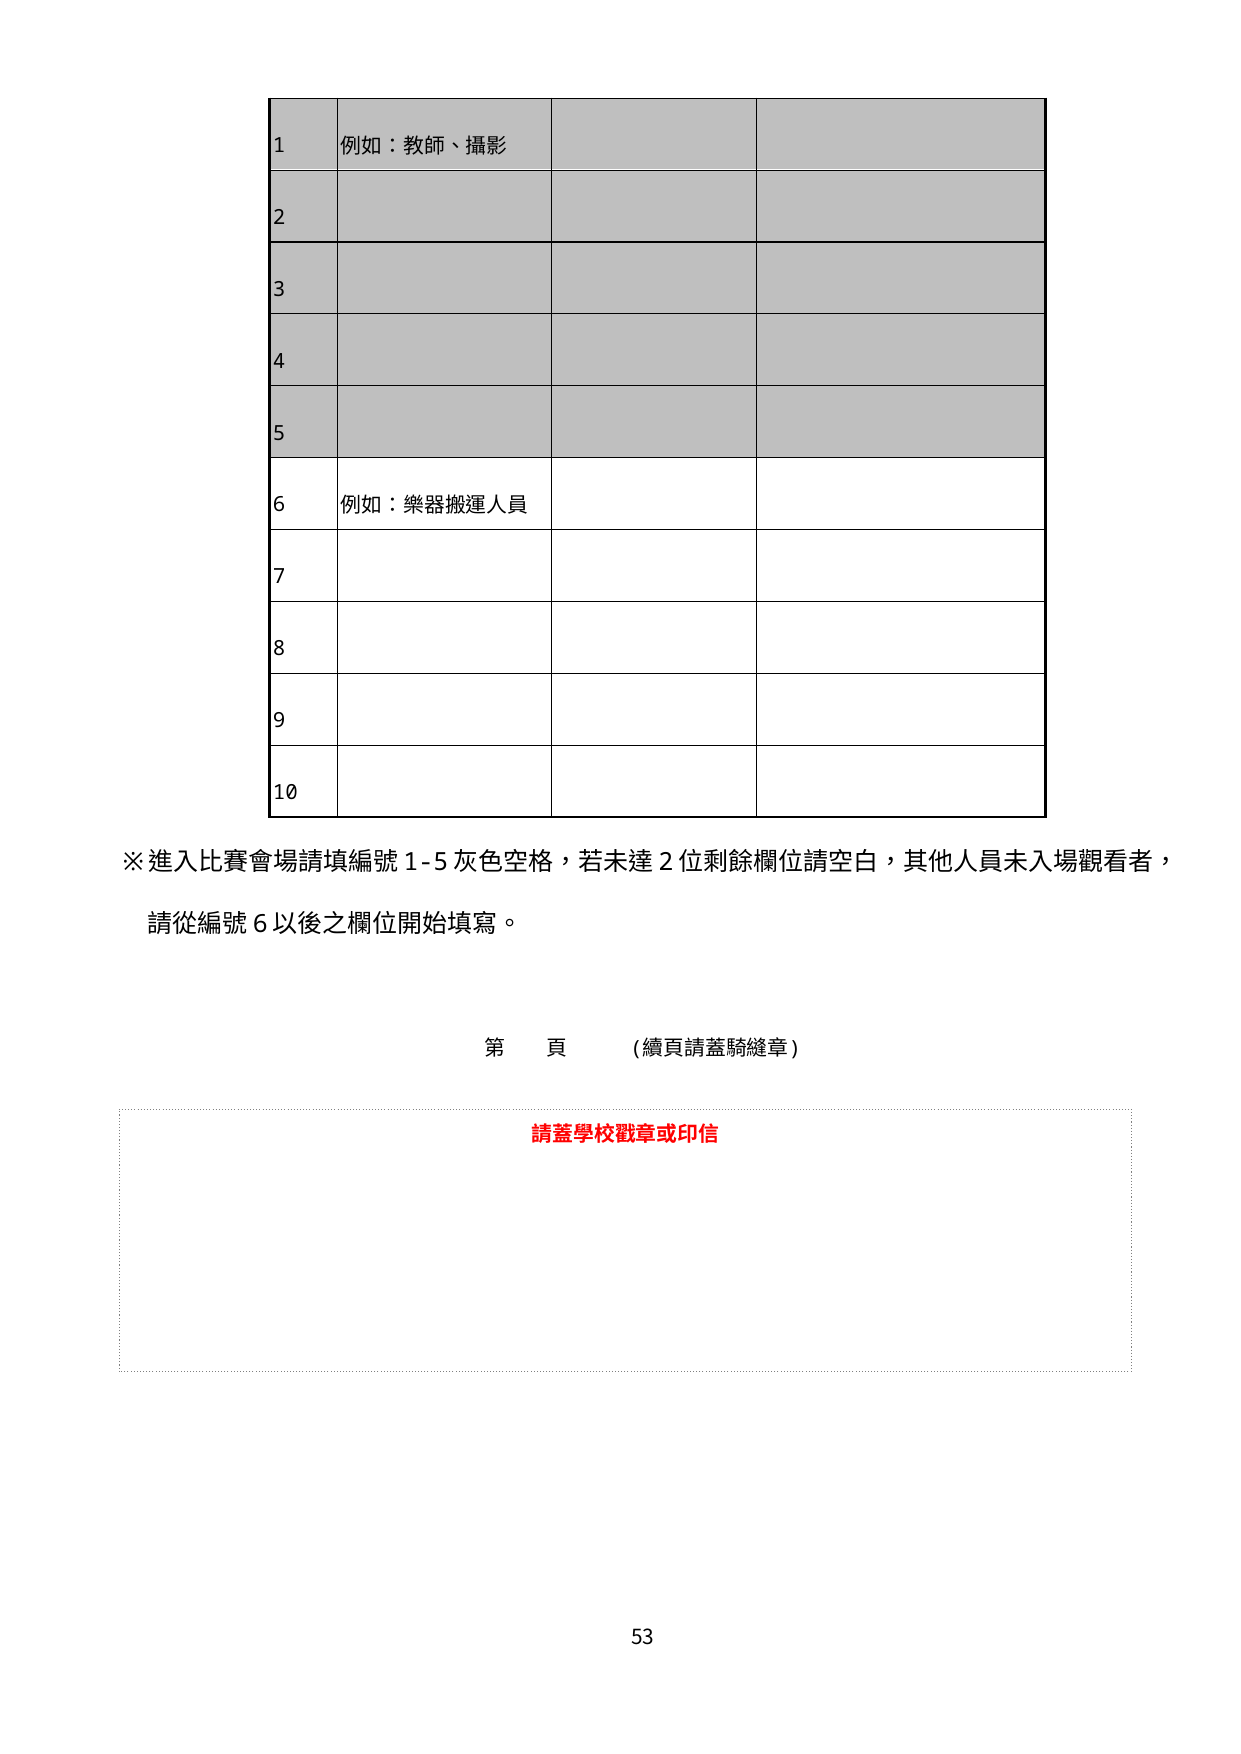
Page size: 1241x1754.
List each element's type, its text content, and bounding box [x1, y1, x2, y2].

table_cell 6 [271, 458, 337, 529]
text 請蓋學校戳章或印信 [134, 1117, 1116, 1147]
table_cell 9 [271, 674, 337, 744]
table_cell 1 [271, 99, 337, 169]
table_cell [552, 99, 756, 169]
table_cell 2 [271, 171, 337, 241]
table_cell [552, 746, 756, 816]
table_cell [552, 674, 756, 744]
text ※進入比賽會場請填編號1-5灰色空格，若未達2位剩餘欄位請空白，其他人員未入場觀看者，請從編號6以後之欄位開始填寫。 [118, 817, 1167, 942]
table_cell 4 [271, 314, 337, 385]
table_cell [757, 386, 1044, 457]
table_cell [757, 602, 1044, 673]
table_cell [757, 746, 1044, 816]
table_cell [757, 458, 1044, 529]
table_cell 7 [271, 530, 337, 601]
table_cell [338, 530, 551, 601]
table_cell [338, 314, 551, 385]
table_cell [338, 602, 551, 673]
table_cell [757, 314, 1044, 385]
table_cell [338, 674, 551, 744]
table_cell [757, 99, 1044, 169]
table_cell [552, 530, 756, 601]
table_cell [338, 171, 551, 241]
table_cell 例如：教師、攝影 [338, 99, 551, 169]
table_cell [552, 458, 756, 529]
table_cell [552, 602, 756, 673]
table_cell [338, 243, 551, 313]
table_cell [757, 530, 1044, 601]
table_cell [757, 243, 1044, 313]
table_cell 8 [271, 602, 337, 673]
table_cell [757, 171, 1044, 241]
text 第 頁 (續頁請蓋騎縫章) [118, 1005, 1167, 1067]
table_cell [552, 243, 756, 313]
table_cell [757, 674, 1044, 744]
table_cell [552, 314, 756, 385]
table_cell [552, 171, 756, 241]
table_cell [338, 746, 551, 816]
table_cell 10 [271, 746, 337, 816]
table_cell [552, 386, 756, 457]
table_cell 5 [271, 386, 337, 457]
table_cell 3 [271, 243, 337, 313]
table_cell [338, 386, 551, 457]
table_cell 例如：樂器搬運人員 [338, 458, 551, 529]
